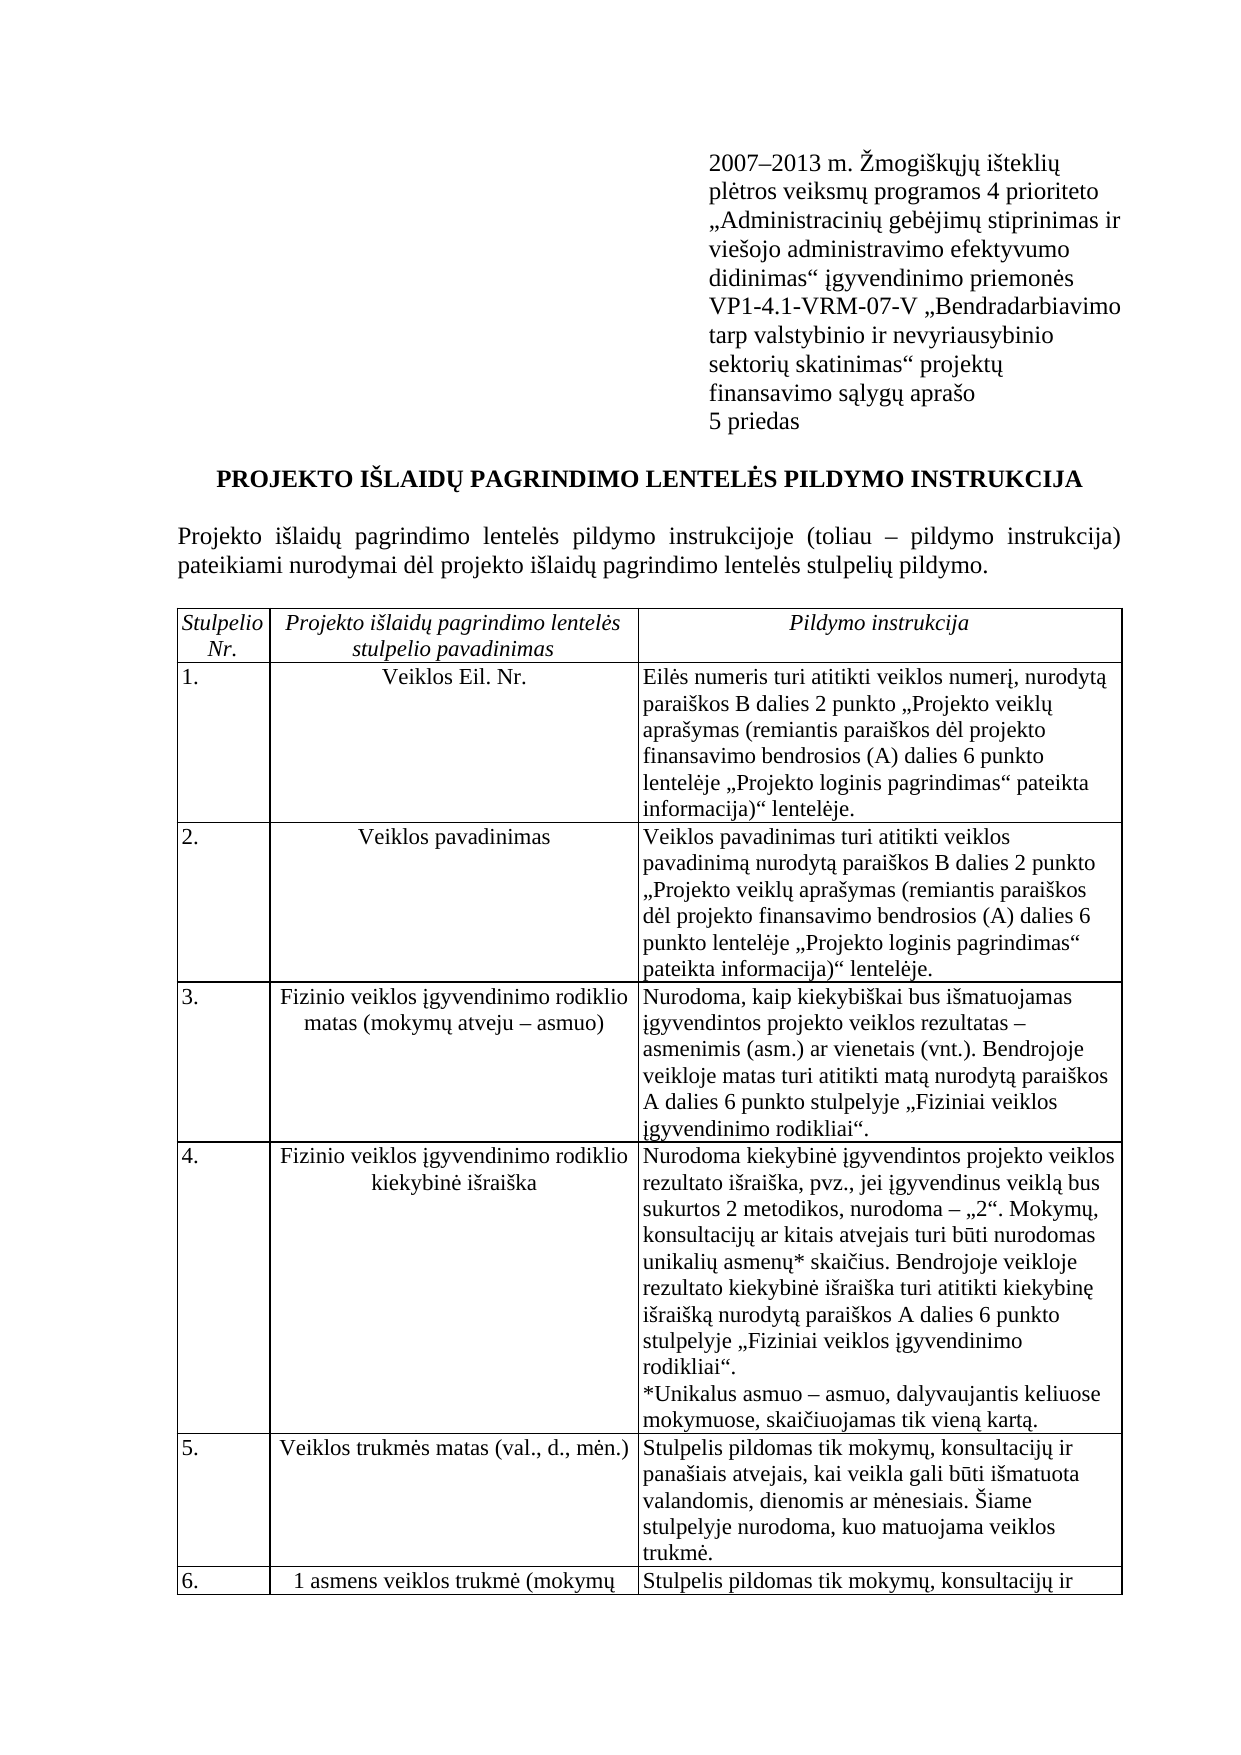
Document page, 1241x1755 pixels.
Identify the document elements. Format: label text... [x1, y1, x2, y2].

table_header Stulpelio Nr. [178, 609, 269, 662]
table_cell Stulpelis pildomas tik mokymų, konsultacijų ir [639, 1567, 1121, 1594]
text viešojo administravimo efektyvumo [177, 234, 1122, 263]
text VP1-4.1-VRM-07-V „Bendradarbiavimo [177, 291, 1122, 320]
table_cell Fizinio veiklos įgyvendinimo rodiklio kiekybinė išraiška [271, 1143, 638, 1432]
table_cell 3. [178, 983, 269, 1141]
text finansavimo sąlygų aprašo [177, 378, 1122, 406]
text PROJEKTO IŠLAIDŲ PAGRINDIMO LENTELĖS PILDYMO INSTRUKCIJA [177, 464, 1122, 493]
table_header Projekto išlaidų pagrindimo lentelės stulpelio pavadinimas [271, 609, 638, 662]
table_cell Veiklos Eil. Nr. [271, 663, 638, 822]
table_cell Fizinio veiklos įgyvendinimo rodiklio matas (mokymų atveju – asmuo) [271, 983, 638, 1141]
text „Administracinių gebėjimų stiprinimas ir [177, 205, 1122, 234]
text didinimas“ įgyvendinimo priemonės [177, 263, 1122, 291]
text 5 priedas [177, 406, 1122, 435]
table_cell 1. [178, 663, 269, 822]
table_cell 5. [178, 1434, 269, 1566]
table_cell Veiklos pavadinimas [271, 823, 638, 981]
table_cell 6. [178, 1567, 269, 1594]
table_cell Veiklos pavadinimas turi atitikti veiklos pavadinimą nurodytą paraiškos B dalies 2 punkto „Projekto veiklų aprašymas (remiantis paraiškos dėl projekto finansavimo bendrosios (A) dalies 6 punkto lentelėje „Projekto loginis pagrindimas“ pateikta informacija)“ lentelėje. [639, 823, 1121, 981]
table_header Pildymo instrukcija [639, 609, 1121, 662]
text Projekto išlaidų pagrindimo lentelės pildymo instrukcijoje (toliau – pildymo instrukcija) pateikiami nurodymai dėl projekto išlaidų pagrindimo lentelės stulpelių pildymo. [177, 521, 1122, 579]
table_cell Eilės numeris turi atitikti veiklos numerį, nurodytą paraiškos B dalies 2 punkto „Projekto veiklų aprašymas (remiantis paraiškos dėl projekto finansavimo bendrosios (A) dalies 6 punkto lentelėje „Projekto loginis pagrindimas“ pateikta informacija)“ lentelėje. [639, 663, 1121, 822]
text 2007–2013 m. Žmogiškųjų išteklių [177, 148, 1122, 176]
text sektorių skatinimas“ projektų [177, 349, 1122, 378]
table_cell Veiklos trukmės matas (val., d., mėn.) [271, 1434, 638, 1566]
table_cell Nurodoma kiekybinė įgyvendintos projekto veiklos rezultato išraiška, pvz., jei įgyvendinus veiklą bus sukurtos 2 metodikos, nurodoma – „2“. Mokymų, konsultacijų ar kitais atvejais turi būti nurodomas unikalių asmenų* skaičius. Bendrojoje veikloje rezultato kiekybinė išraiška turi atitikti kiekybinę išraišką nurodytą paraiškos A dalies 6 punkto stulpelyje „Fiziniai veiklos įgyvendinimo rodikliai“. *Unikalus asmuo – asmuo, dalyvaujantis keliuose mokymuose, skaičiuojamas tik vieną kartą. [639, 1143, 1121, 1432]
table_cell 1 asmens veiklos trukmė (mokymų [271, 1567, 638, 1594]
text tarp valstybinio ir nevyriausybinio [177, 320, 1122, 349]
table_cell Nurodoma, kaip kiekybiškai bus išmatuojamas įgyvendintos projekto veiklos rezultatas – asmenimis (asm.) ar vienetais (vnt.). Bendrojoje veikloje matas turi atitikti matą nurodytą paraiškos A dalies 6 punkto stulpelyje „Fiziniai veiklos įgyvendinimo rodikliai“. [639, 983, 1121, 1141]
table_cell Stulpelis pildomas tik mokymų, konsultacijų ir panašiais atvejais, kai veikla gali būti išmatuota valandomis, dienomis ar mėnesiais. Šiame stulpelyje nurodoma, kuo matuojama veiklos trukmė. [639, 1434, 1121, 1566]
text plėtros veiksmų programos 4 prioriteto [177, 176, 1122, 205]
table_cell 4. [178, 1143, 269, 1432]
table_cell 2. [178, 823, 269, 981]
